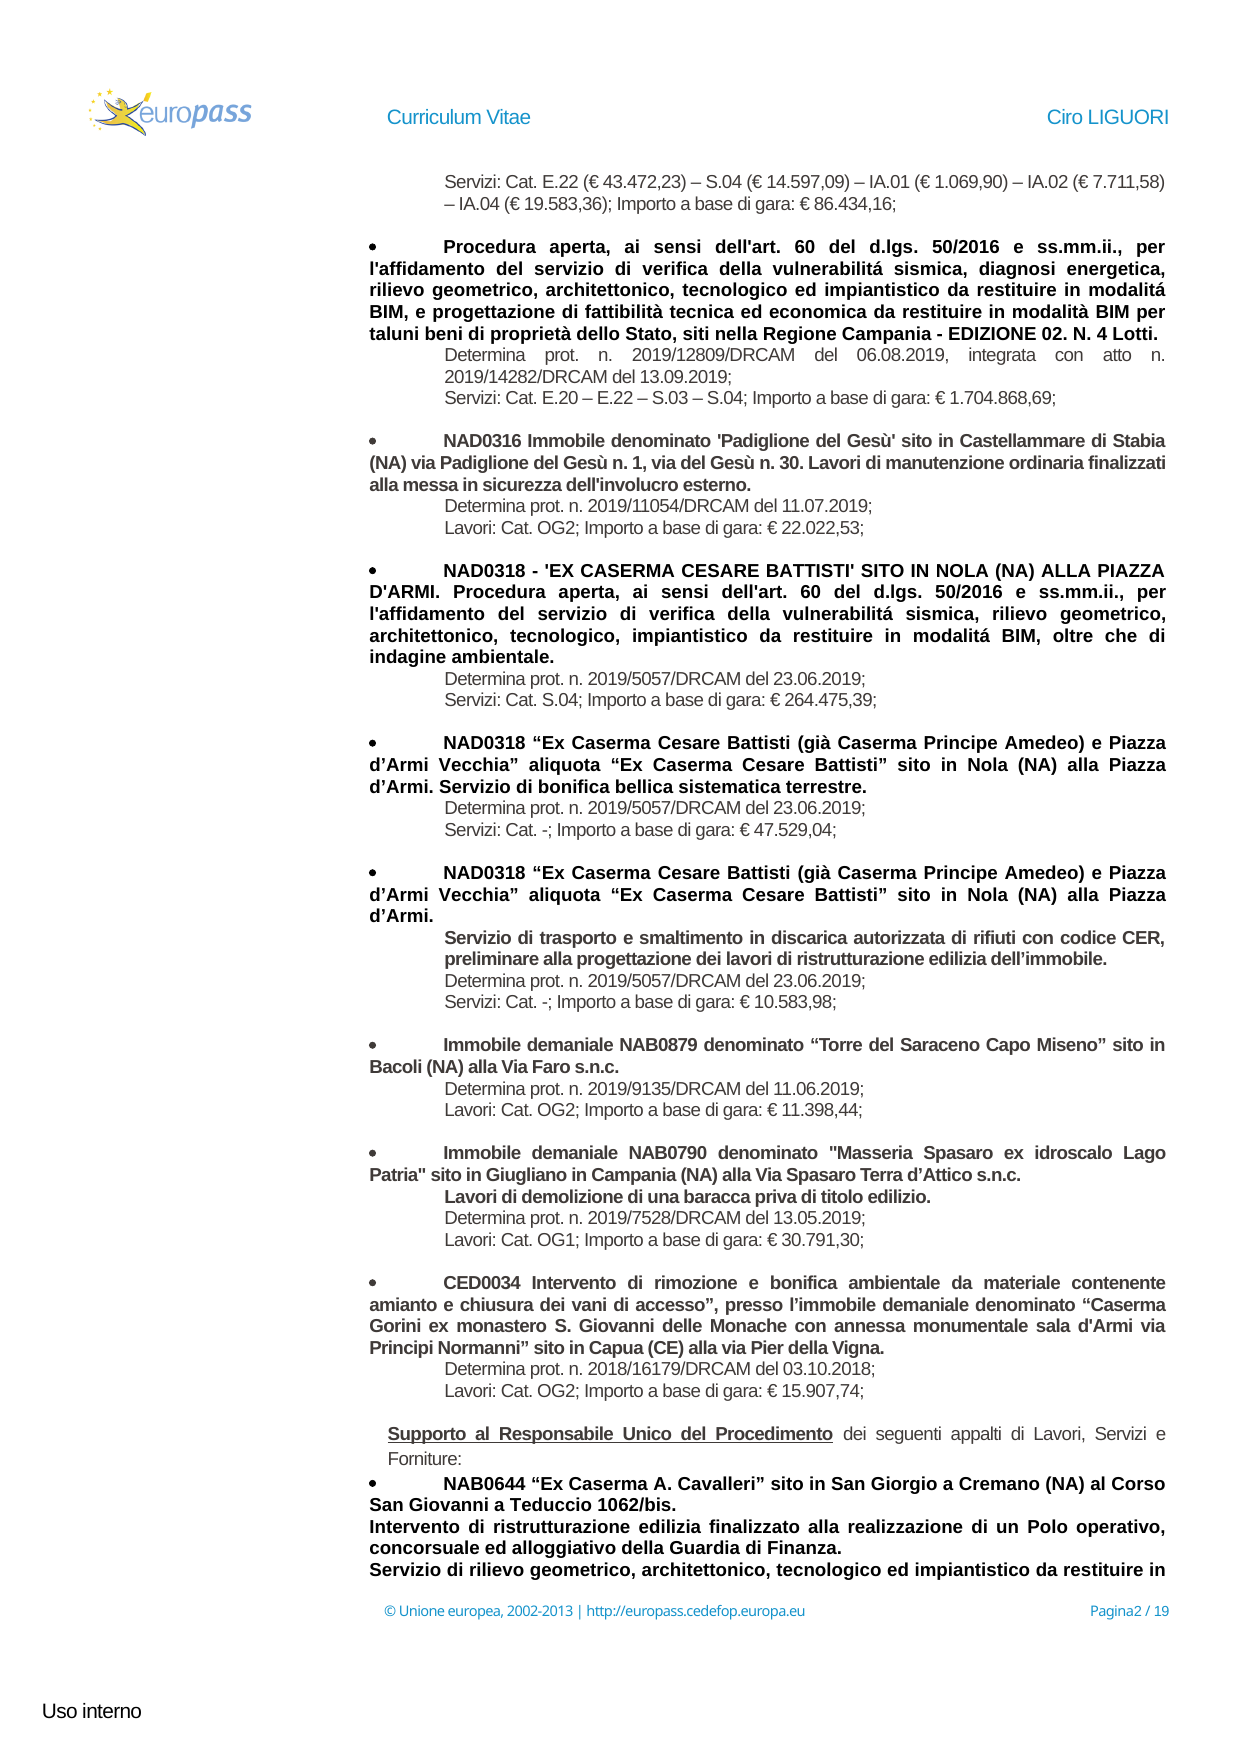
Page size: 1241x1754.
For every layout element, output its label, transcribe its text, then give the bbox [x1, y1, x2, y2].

table_header Servizi: Cat. E.22 (€ 43.472,23) – S.04 (€ 14.597,09) – IA.01 (€ 1.069,90) – IA.02 (€ 7.711,58) – IA.04 (€ 19.583,36); Importo a base di gara: € 86.434,16; Procedura aperta, ai sensi dell'art. 60 del d.lgs. 50/2016 e ss.mm.ii., per l'affidamento del servizio di verifica della vulnerabilitá sismica, diagnosi energetica, rilievo geometrico, architettonico, tecnologico ed impiantistico da restituire in modalitá BIM, e progettazione di fattibilità tecnica ed economica da restituire in modalità BIM per taluni beni di proprietà dello Stato, siti nella Regione Campania - EDIZIONE 02. N. 4 Lotti. Determina prot. n. 2019/12809/DRCAM del 06.08.2019, integrata con atto n. 2019/14282/DRCAM del 13.09.2019; Servizi: Cat. E.20 – E.22 – S.03 – S.04; Importo a base di gara: € 1.704.868,69; NAD0316 Immobile denominato 'Padiglione del Gesù' sito in Castellammare di Stabia (NA) via Padiglione del Gesù n. 1, via del Gesù n. 30. Lavori di manutenzione ordinaria finalizzati alla messa in sicurezza dell'involucro esterno. Determina prot. n. 2019/11054/DRCAM del 11.07.2019; Lavori: Cat. OG2; Importo a base di gara: € 22.022,53; NAD0318 - 'EX CASERMA CESARE BATTISTI' SITO IN NOLA (NA) ALLA PIAZZA D'ARMI. Procedura aperta, ai sensi dell'art. 60 del d.lgs. 50/2016 e ss.mm.ii., per l'affidamento del servizio di verifica della vulnerabilitá sismica, rilievo geometrico, architettonico, tecnologico, impiantistico da restituire in modalitá BIM, oltre che di indagine ambientale. Determina prot. n. 2019/5057/DRCAM del 23.06.2019; Servizi: Cat. S.04; Importo a base di gara: € 264.475,39; NAD0318 “Ex Caserma Cesare Battisti (già Caserma Principe Amedeo) e Piazza d’Armi Vecchia” aliquota “Ex Caserma Cesare Battisti” sito in Nola (NA) alla Piazza d’Armi. Servizio di bonifica bellica sistematica terrestre. Determina prot. n. 2019/5057/DRCAM del 23.06.2019; Servizi: Cat. -; Importo a base di gara: € 47.529,04; NAD0318 “Ex Caserma Cesare Battisti (già Caserma Principe Amedeo) e Piazza d’Armi Vecchia” aliquota “Ex Caserma Cesare Battisti” sito in Nola (NA) alla Piazza d’Armi. Servizio di trasporto e smaltimento in discarica autorizzata di rifiuti con codice CER, preliminare alla progettazione dei lavori di ristrutturazione edilizia dell’immobile. Determina prot. n. 2019/5057/DRCAM del 23.06.2019; Servizi: Cat. -; Importo a base di gara: € 10.583,98; Immobile demaniale NAB0879 denominato “Torre del Saraceno Capo Miseno” sito in Bacoli (NA) alla Via Faro s.n.c. Determina prot. n. 2019/9135/DRCAM del 11.06.2019; Lavori: Cat. OG2; Importo a base di gara: € 11.398,44; Immobile demaniale NAB0790 denominato "Masseria Spasaro ex idroscalo Lago Patria" sito in Giugliano in Campania (NA) alla Via Spasaro Terra d’Attico s.n.c. Lavori di demolizione di una baracca priva di titolo edilizio. Determina prot. n. 2019/7528/DRCAM del 13.05.2019; Lavori: Cat. OG1; Importo a base di gara: € 30.791,30; CED0034 Intervento di rimozione e bonifica ambientale da materiale contenente amianto e chiusura dei vani di accesso”, presso l’immobile demaniale denominato “Caserma Gorini ex monastero S. Giovanni delle Monache con annessa monumentale sala d'Armi via Principi Normanni” sito in Capua (CE) alla via Pier della Vigna. Determina prot. n. 2018/16179/DRCAM del 03.10.2018; Lavori: Cat. OG2; Importo a base di gara: € 15.907,74; Supporto al Responsabile Unico del Procedimento dei seguenti appalti di Lavori, Servizi e Forniture: NAB0644 “Ex Caserma A. Cavalleri” sito in San Giorgio a Cremano (NA) al Corso San Giovanni a Teduccio 1062/bis. Intervento di ristrutturazione edilizia finalizzato alla realizzazione di un Polo operativo, concorsuale ed alloggiativo della Guardia di Finanza. Servizio di rilievo geometrico, architettonico, tecnologico ed impiantistico da restituire in [369, 171, 1166, 1580]
table_header [89, 171, 369, 1580]
